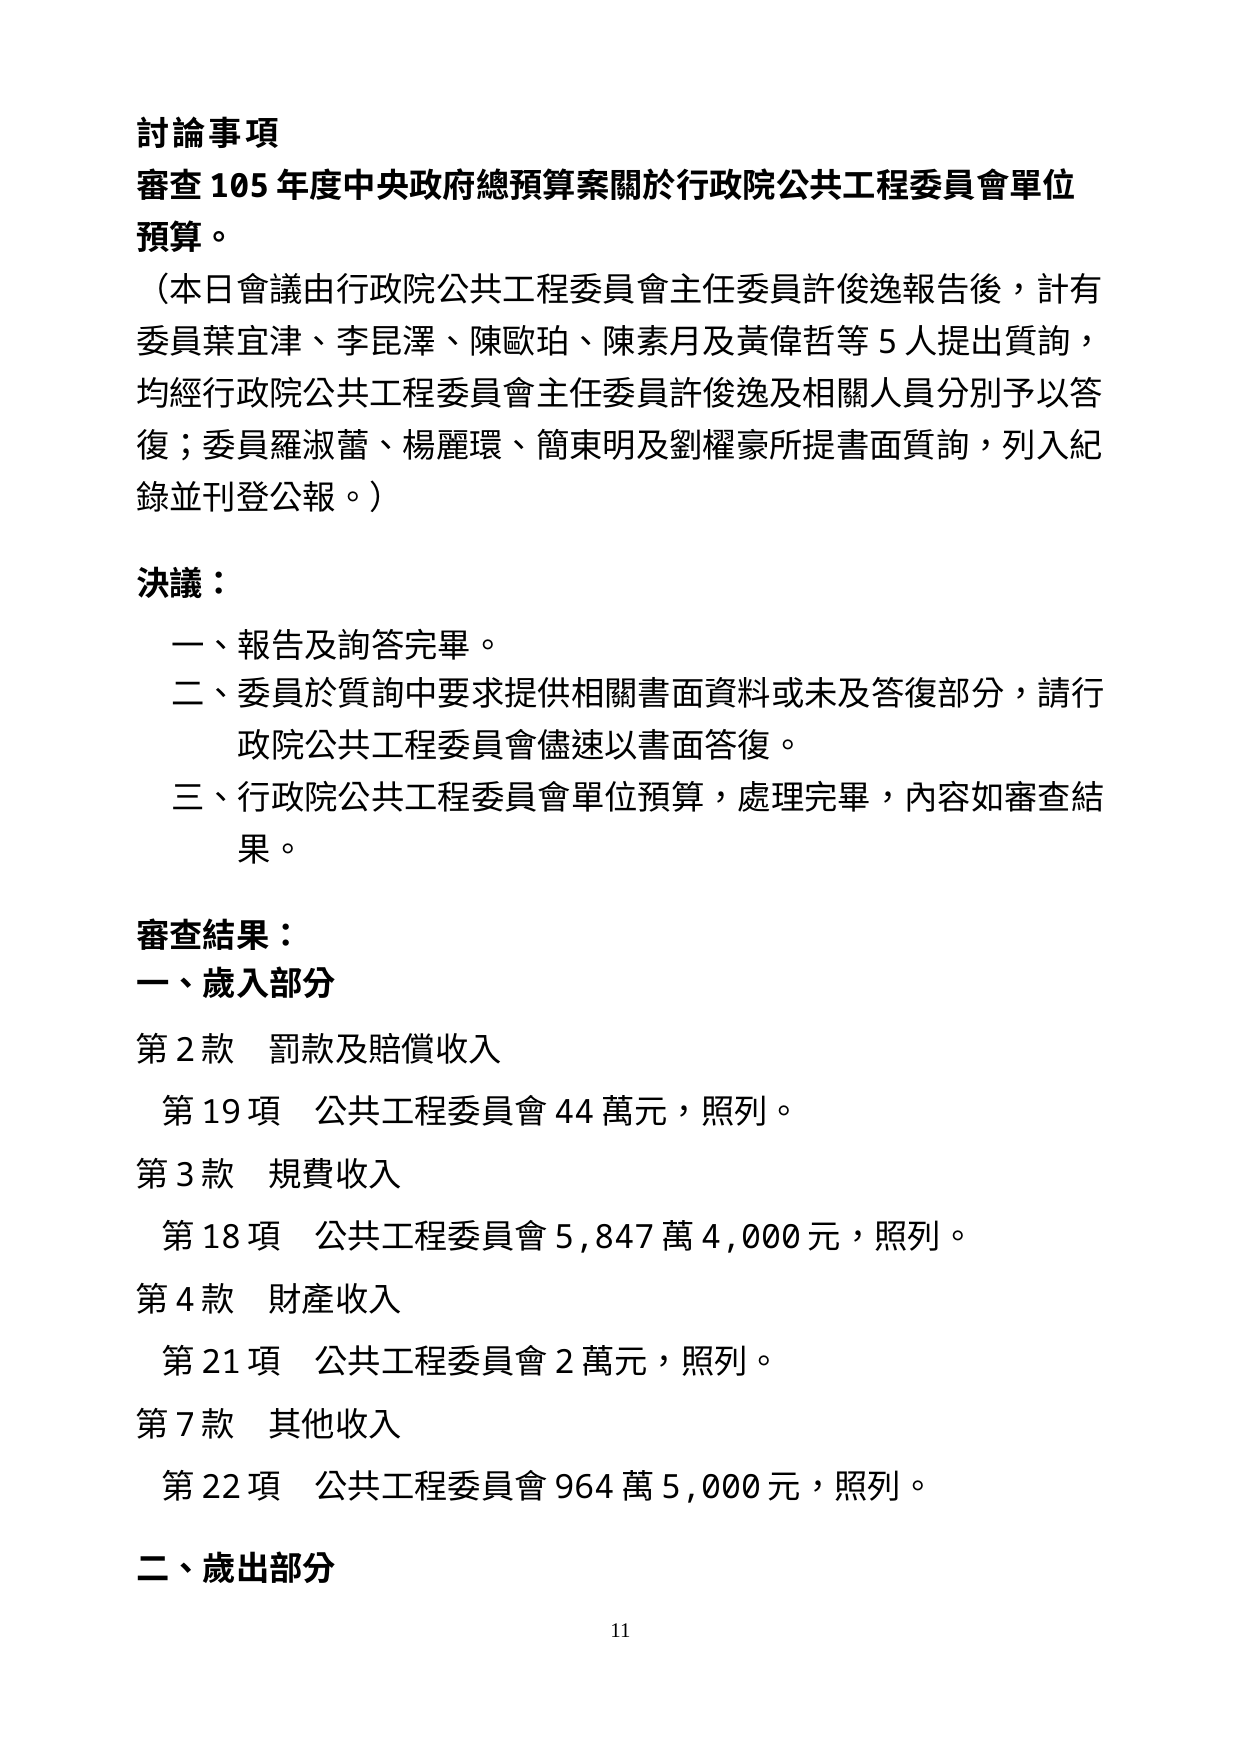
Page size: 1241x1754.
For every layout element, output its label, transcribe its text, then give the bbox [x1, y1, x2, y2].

text 二、委員於質詢中要求提供相關書面資料或未及答復部分，請行政院公共工程委員會儘速以書面答復。 [171, 664, 1104, 768]
text 第2款 罰款及賠償收入 [135, 1005, 1104, 1068]
text 三、行政院公共工程委員會單位預算，處理完畢，內容如審查結果。 [171, 768, 1104, 872]
text （本日會議由行政院公共工程委員會主任委員許俊逸報告後，計有委員葉宜津、李昆澤、陳歐珀、陳素月及黃偉哲等5人提出質詢，均經行政院公共工程委員會主任委員許俊逸及相關人員分別予以答復；委員羅淑蕾、楊麗環、簡東明及劉櫂豪所提書面質詢，列入紀錄並刊登公報。） [136, 259, 1104, 520]
text 第22項 公共工程委員會964萬5,000元，照列。 [161, 1443, 1104, 1505]
text 第7款 其他收入 [135, 1380, 1104, 1443]
text 決議： [136, 539, 1104, 601]
text 二、歲出部分 [136, 1524, 1104, 1587]
text 討論事項 [136, 103, 1104, 155]
text 審查105年度中央政府總預算案關於行政院公共工程委員會單位預算。 [136, 155, 1104, 259]
text 一、報告及詢答完畢。 [136, 601, 1104, 664]
text 第19項 公共工程委員會44萬元，照列。 [161, 1068, 1104, 1130]
text 審查結果： [136, 891, 1104, 953]
text 一、歲入部分 [136, 953, 1104, 1005]
text 第21項 公共工程委員會2萬元，照列。 [161, 1318, 1104, 1380]
text 第18項 公共工程委員會5,847萬4,000元，照列。 [161, 1193, 1104, 1255]
text 第4款 財產收入 [135, 1255, 1104, 1318]
text 第3款 規費收入 [135, 1130, 1104, 1193]
